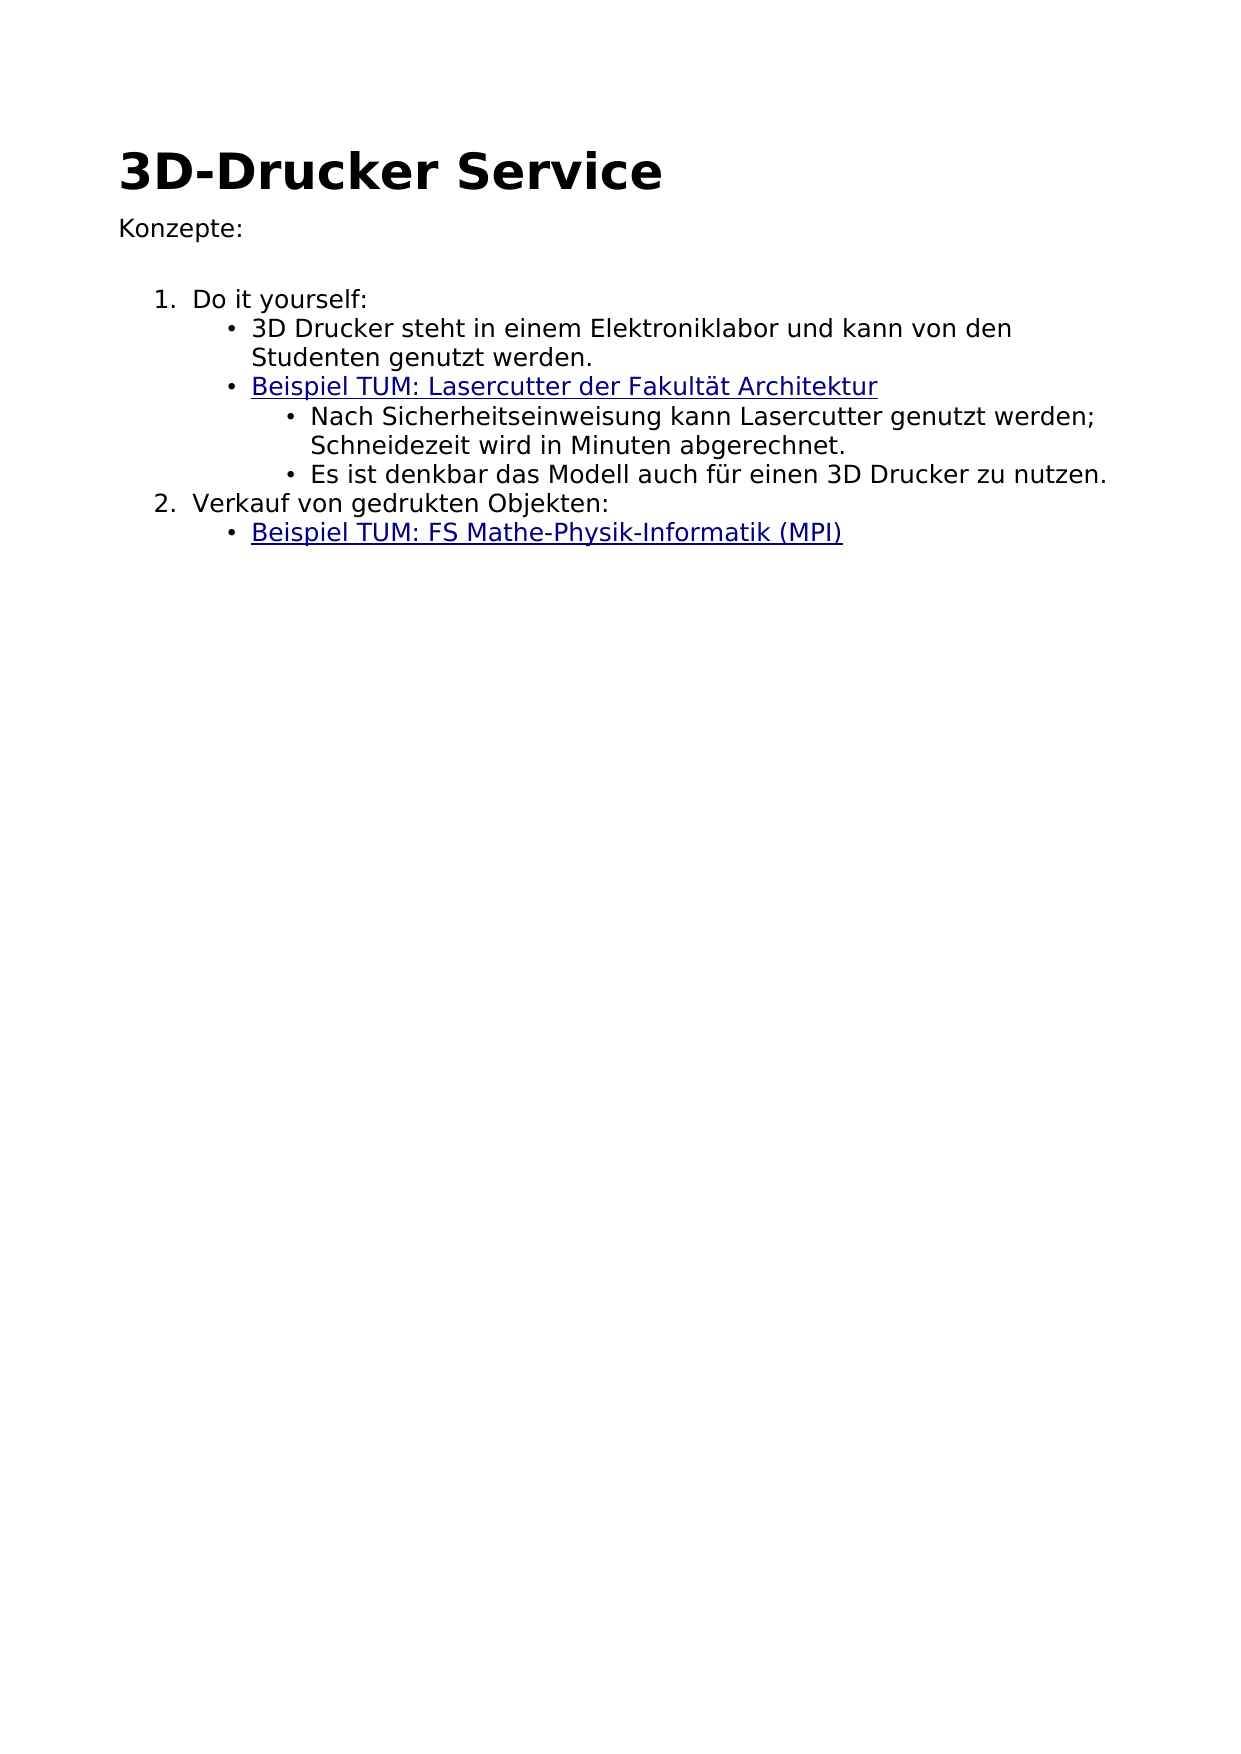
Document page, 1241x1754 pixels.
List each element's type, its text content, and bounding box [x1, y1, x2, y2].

list Verkauf von gedrukten Objekten: [177, 489, 1122, 518]
list Beispiel TUM: FS Mathe-Physik-Informatik (MPI) [236, 518, 1122, 547]
list Do it yourself: [177, 285, 1122, 314]
text Konzepte: [118, 214, 1122, 243]
list Nach Sicherheitseinweisung kann Lasercutter genutzt werden; Schneidezeit wird in Minuten abgerechnet. [295, 402, 1122, 460]
list 3D Drucker steht in einem Elektroniklabor und kann von den Studenten genutzt werden. [236, 314, 1122, 372]
list Beispiel TUM: Lasercutter der Fakultät Architektur [236, 372, 1122, 402]
list Es ist denkbar das Modell auch für einen 3D Drucker zu nutzen. [295, 460, 1122, 489]
subtitle 3D-Drucker Service [118, 143, 1122, 201]
